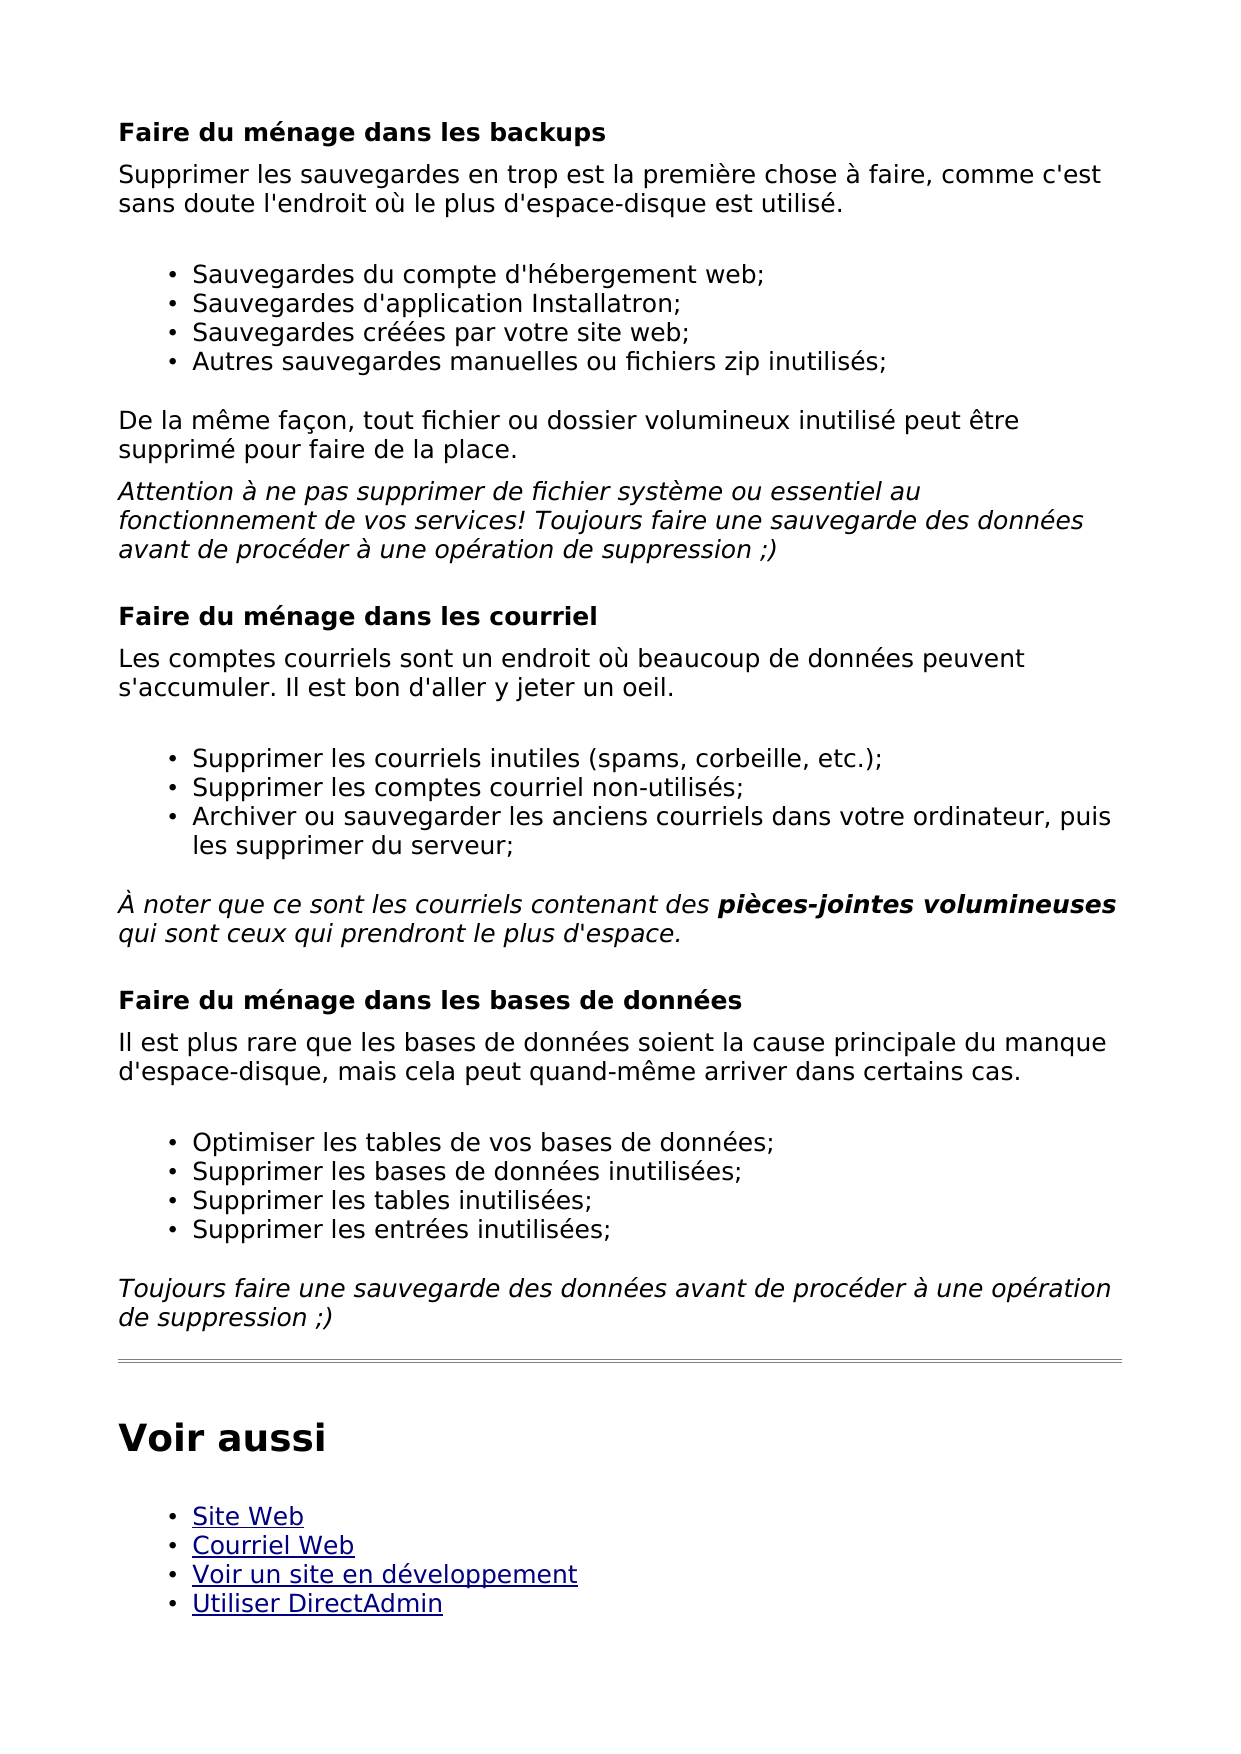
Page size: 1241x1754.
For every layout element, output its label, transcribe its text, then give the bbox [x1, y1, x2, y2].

subtitle Faire du ménage dans les bases de données [118, 986, 1122, 1015]
list Archiver ou sauvegarder les anciens courriels dans votre ordinateur, puis les supprimer du serveur; [177, 802, 1122, 861]
text Les comptes courriels sont un endroit où beaucoup de données peuvent s'accumuler. Il est bon d'aller y jeter un oeil. [118, 644, 1122, 702]
list Supprimer les bases de données inutilisées; [177, 1157, 1122, 1186]
subtitle Voir aussi [118, 1416, 1122, 1460]
list Supprimer les comptes courriel non-utilisés; [177, 773, 1122, 802]
list Courriel Web [177, 1531, 1122, 1560]
list Sauvegardes créées par votre site web; [177, 318, 1122, 348]
text Supprimer les sauvegardes en trop est la première chose à faire, comme c'est sans doute l'endroit où le plus d'espace-disque est utilisé. [118, 160, 1122, 218]
list Optimiser les tables de vos bases de données; [177, 1128, 1122, 1157]
list Sauvegardes du compte d'hébergement web; [177, 260, 1122, 289]
subtitle Faire du ménage dans les courriel [118, 602, 1122, 631]
list Supprimer les tables inutilisées; [177, 1186, 1122, 1216]
list Voir un site en développement [177, 1560, 1122, 1589]
subtitle Faire du ménage dans les backups [118, 118, 1122, 147]
list Site Web [177, 1502, 1122, 1531]
list Sauvegardes d'application Installatron; [177, 289, 1122, 318]
text Toujours faire une sauvegarde des données avant de procéder à une opération de suppression ;) [118, 1274, 1122, 1332]
list Supprimer les courriels inutiles (spams, corbeille, etc.); [177, 744, 1122, 773]
text À noter que ce sont les courriels contenant des pièces-jointes volumineuses qui sont ceux qui prendront le plus d'espace. [118, 890, 1122, 948]
text Attention à ne pas supprimer de fichier système ou essentiel au fonctionnement de vos services! Toujours faire une sauvegarde des données avant de procéder à une opération de suppression ;) [118, 477, 1122, 564]
text Il est plus rare que les bases de données soient la cause principale du manque d'espace-disque, mais cela peut quand-même arriver dans certains cas. [118, 1028, 1122, 1086]
list Autres sauvegardes manuelles ou fichiers zip inutilisés; [177, 348, 1122, 377]
list Supprimer les entrées inutilisées; [177, 1216, 1122, 1245]
text De la même façon, tout fichier ou dossier volumineux inutilisé peut être supprimé pour faire de la place. [118, 406, 1122, 464]
list Utiliser DirectAdmin [177, 1589, 1122, 1619]
